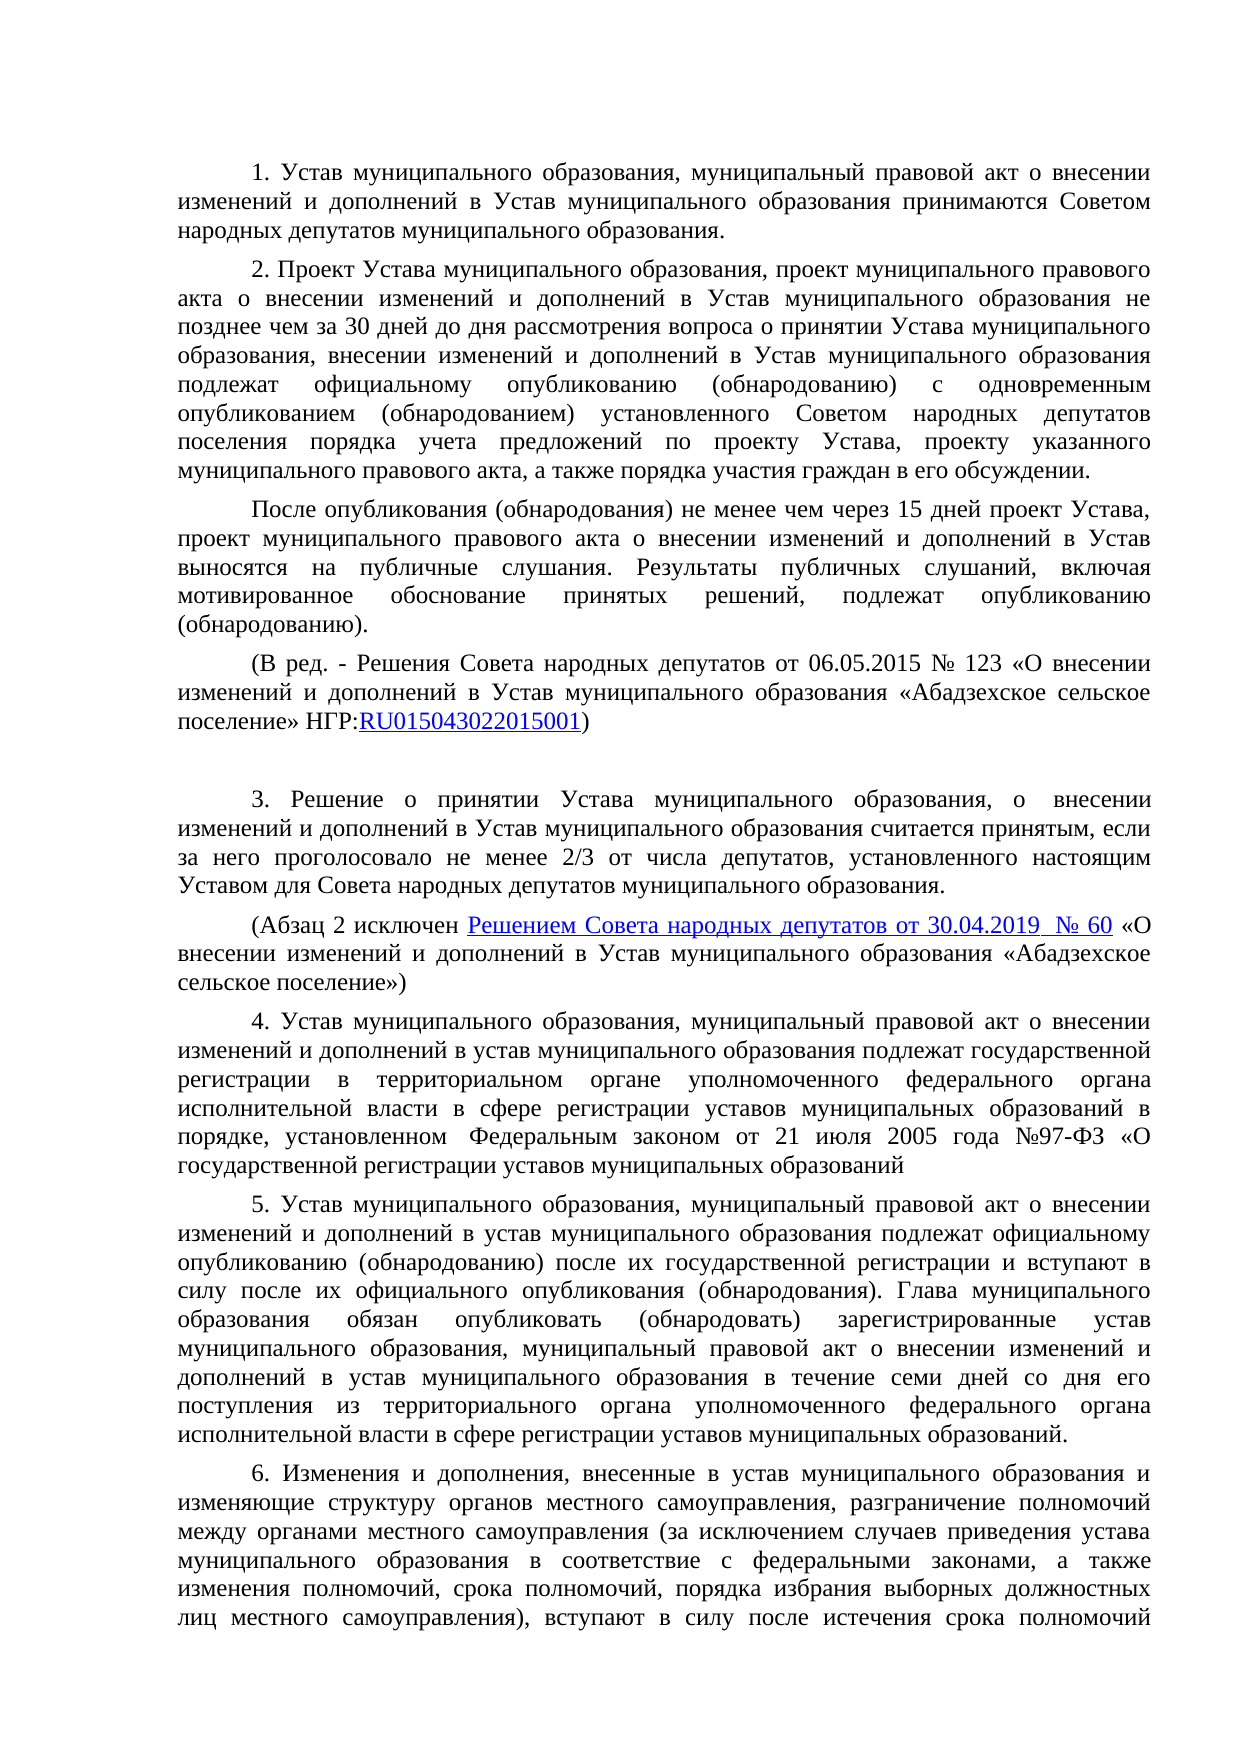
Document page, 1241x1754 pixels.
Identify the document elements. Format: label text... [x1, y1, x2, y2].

text (В ред. - Решения Совета народных депутатов от 06.05.2015 № 123 «О внесении изменений и дополнений в Устав муниципального образования «Абадзехское сельское поселение» НГР:RU015043022015001) [177, 648, 1152, 735]
text 6. Изменения и дополнения, внесенные в устав муниципального образования и изменяющие структуру органов местного самоуправления, разграничение полномочий между органами местного самоуправления (за исключением случаев приведения устава муниципального образования в соответствие с федеральными законами, а также изменения полномочий, срока полномочий, порядка избрания выборных должностных лиц местного самоуправления), вступают в силу после истечения срока полномочий [177, 1458, 1152, 1631]
text 5. Устав муниципального образования, муниципальный правовой акт о внесении изменений и дополнений в устав муниципального образования подлежат официальному опубликованию (обнародованию) после их государственной регистрации и вступают в силу после их официального опубликования (обнародования). Глава муниципального образования обязан опубликовать (обнародовать) зарегистрированные устав муниципального образования, муниципальный правовой акт о внесении изменений и дополнений в устав муниципального образования в течение семи дней со дня его поступления из территориального органа уполномоченного федерального органа исполнительной власти в сфере регистрации уставов муниципальных образований. [177, 1189, 1152, 1448]
text 1. Устав муниципального образования, муниципальный правовой акт о внесении изменений и дополнений в Устав муниципального образования принимаются Советом народных депутатов муниципального образования. [177, 157, 1152, 243]
text После опубликования (обнародования) не менее чем через 15 дней проект Устава, проект муниципального правового акта о внесении изменений и дополнений в Устав выносятся на публичные слушания. Результаты публичных слушаний, включая мотивированное обоснование принятых решений, подлежат опубликованию (обнародованию). [177, 494, 1152, 638]
text 2. Проект Устава муниципального образования, проект муниципального правового акта о внесении изменений и дополнений в Устав муниципального образования не позднее чем за 30 дней до дня рассмотрения вопроса о принятии Устава муниципального образования, внесении изменений и дополнений в Устав муниципального образования подлежат официальному опубликованию (обнародованию) с одновременным опубликованием (обнародованием) установленного Советом народных депутатов поселения порядка учета предложений по проекту Устава, проекту указанного муниципального правового акта, а также порядка участия граждан в его обсуждении. [177, 254, 1152, 484]
text 4. Устав муниципального образования, муниципальный правовой акт о внесении изменений и дополнений в устав муниципального образования подлежат государственной регистрации в территориальном органе уполномоченного федерального органа исполнительной власти в сфере регистрации уставов муниципальных образований в порядке, установленном Федеральным законом от 21 июля 2005 года №97-ФЗ «О государственной регистрации уставов муниципальных образований [177, 1006, 1152, 1179]
text 3. Решение о принятии Устава муниципального образования, о внесении изменений и дополнений в Устав муниципального образования считается принятым, если за него проголосовало не менее 2/3 от числа депутатов, установленного настоящим Уставом для Совета народных депутатов муниципального образования. [177, 784, 1152, 899]
text (Абзац 2 исключен Решением Совета народных депутатов от 30.04.2019 № 60 «О внесении изменений и дополнений в Устав муниципального образования «Абадзехское сельское поселение») [177, 910, 1152, 996]
